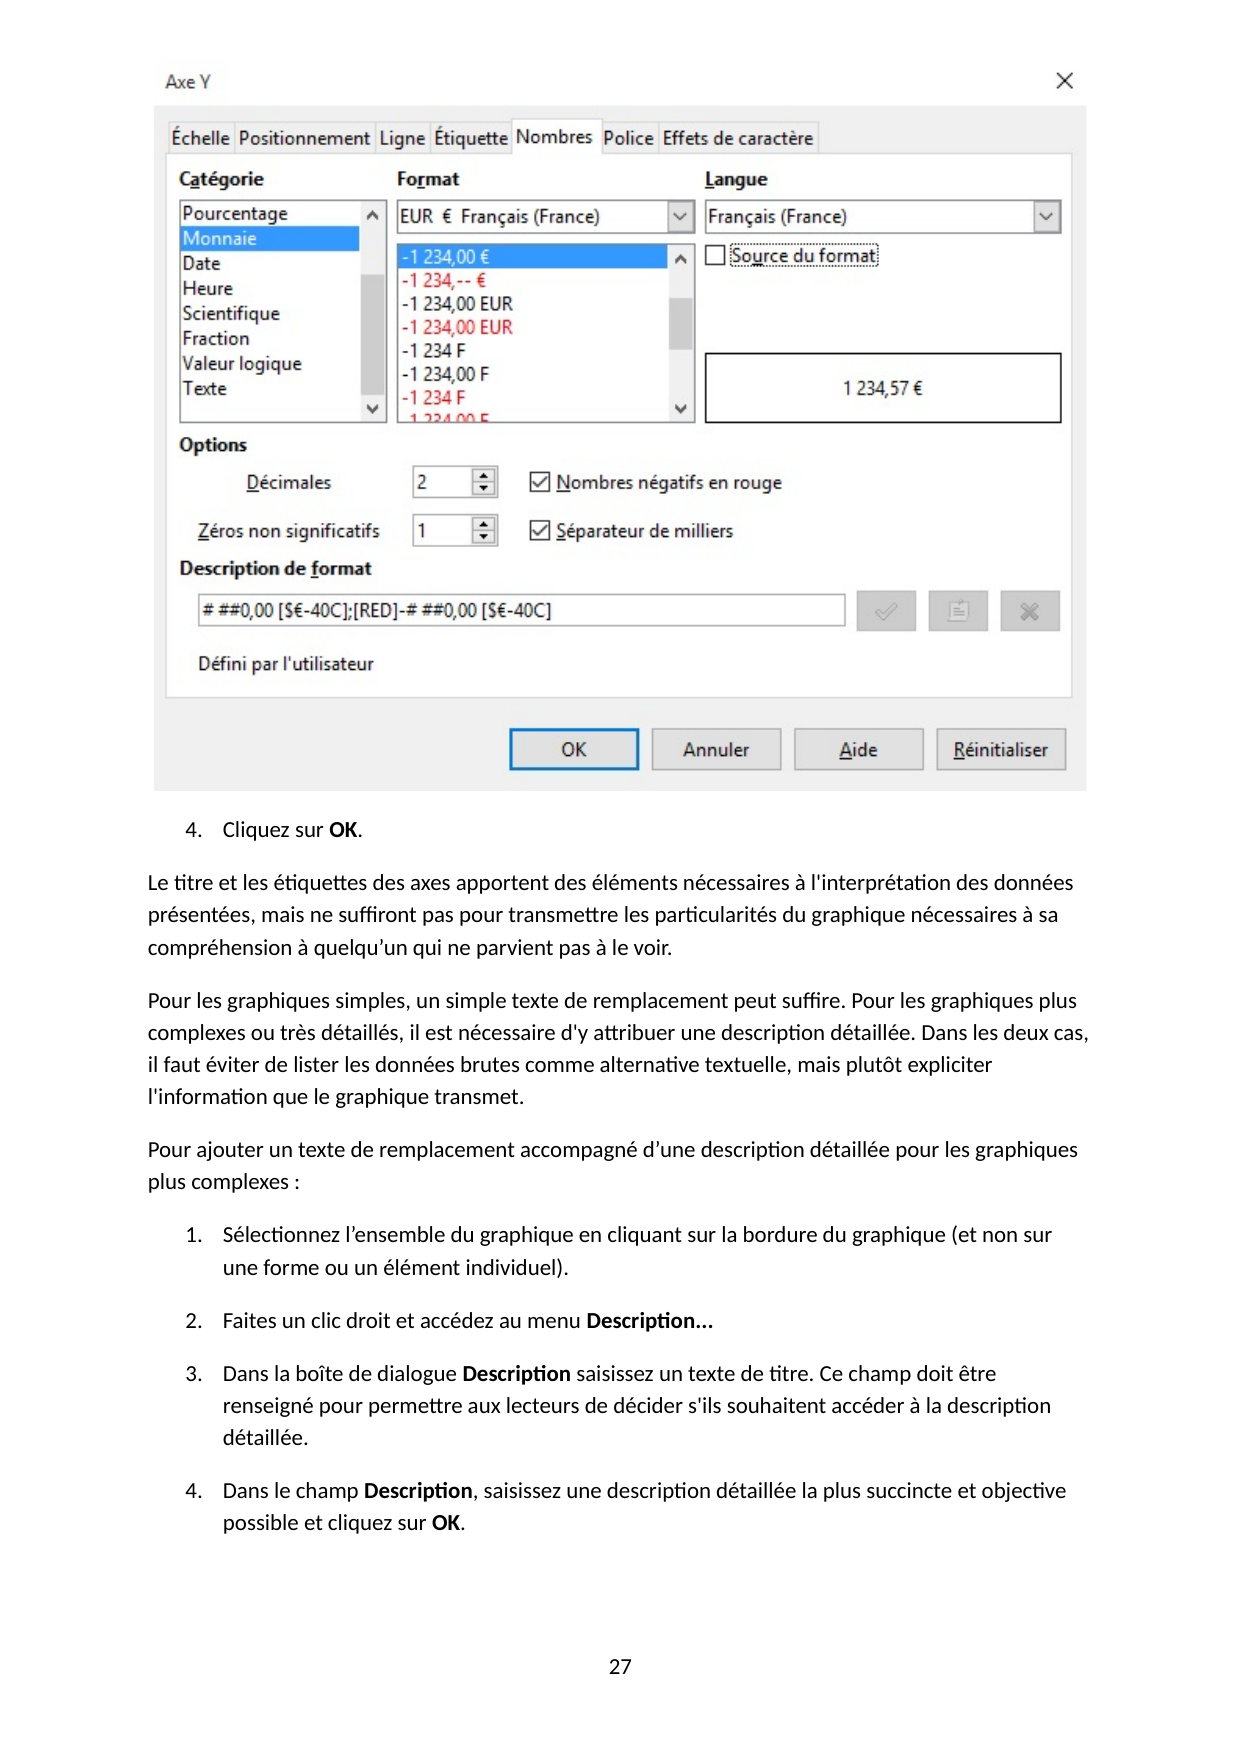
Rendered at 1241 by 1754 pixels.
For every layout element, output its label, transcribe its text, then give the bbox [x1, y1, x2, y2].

picture [153, 59, 1087, 791]
list Cliquez sur OK. [185, 815, 1093, 843]
list Dans le champ Description, saisissez une description détaillée la plus succincte et objective possible et cliquez sur OK. [185, 1476, 1093, 1536]
text Pour les graphiques simples, un simple texte de remplacement peut suffire. Pour les graphiques plus complexes ou très détaillés, il est nécessaire d'y attribuer une description détaillée. Dans les deux cas, il faut éviter de lister les données brutes comme alternative textuelle, mais plutôt expliciter l'information que le graphique transmet. [148, 986, 1093, 1110]
list Dans la boîte de dialogue Description saisissez un texte de titre. Ce champ doit être renseigné pour permettre aux lecteurs de décider s'ils souhaitent accéder à la description détaillée. [185, 1359, 1093, 1451]
list Sélectionnez l’ensemble du graphique en cliquant sur la bordure du graphique (et non sur une forme ou un élément individuel). [185, 1221, 1093, 1281]
text Pour ajouter un texte de remplacement accompagné d’une description détaillée pour les graphiques plus complexes : [148, 1135, 1093, 1196]
text Le titre et les étiquettes des axes apportent des éléments nécessaires à l'interprétation des données présentées, mais ne suffiront pas pour transmettre les particularités du graphique nécessaires à sa compréhension à quelqu’un qui ne parvient pas à le voir. [148, 868, 1093, 961]
list Faites un clic droit et accédez au menu Description... [185, 1306, 1093, 1334]
